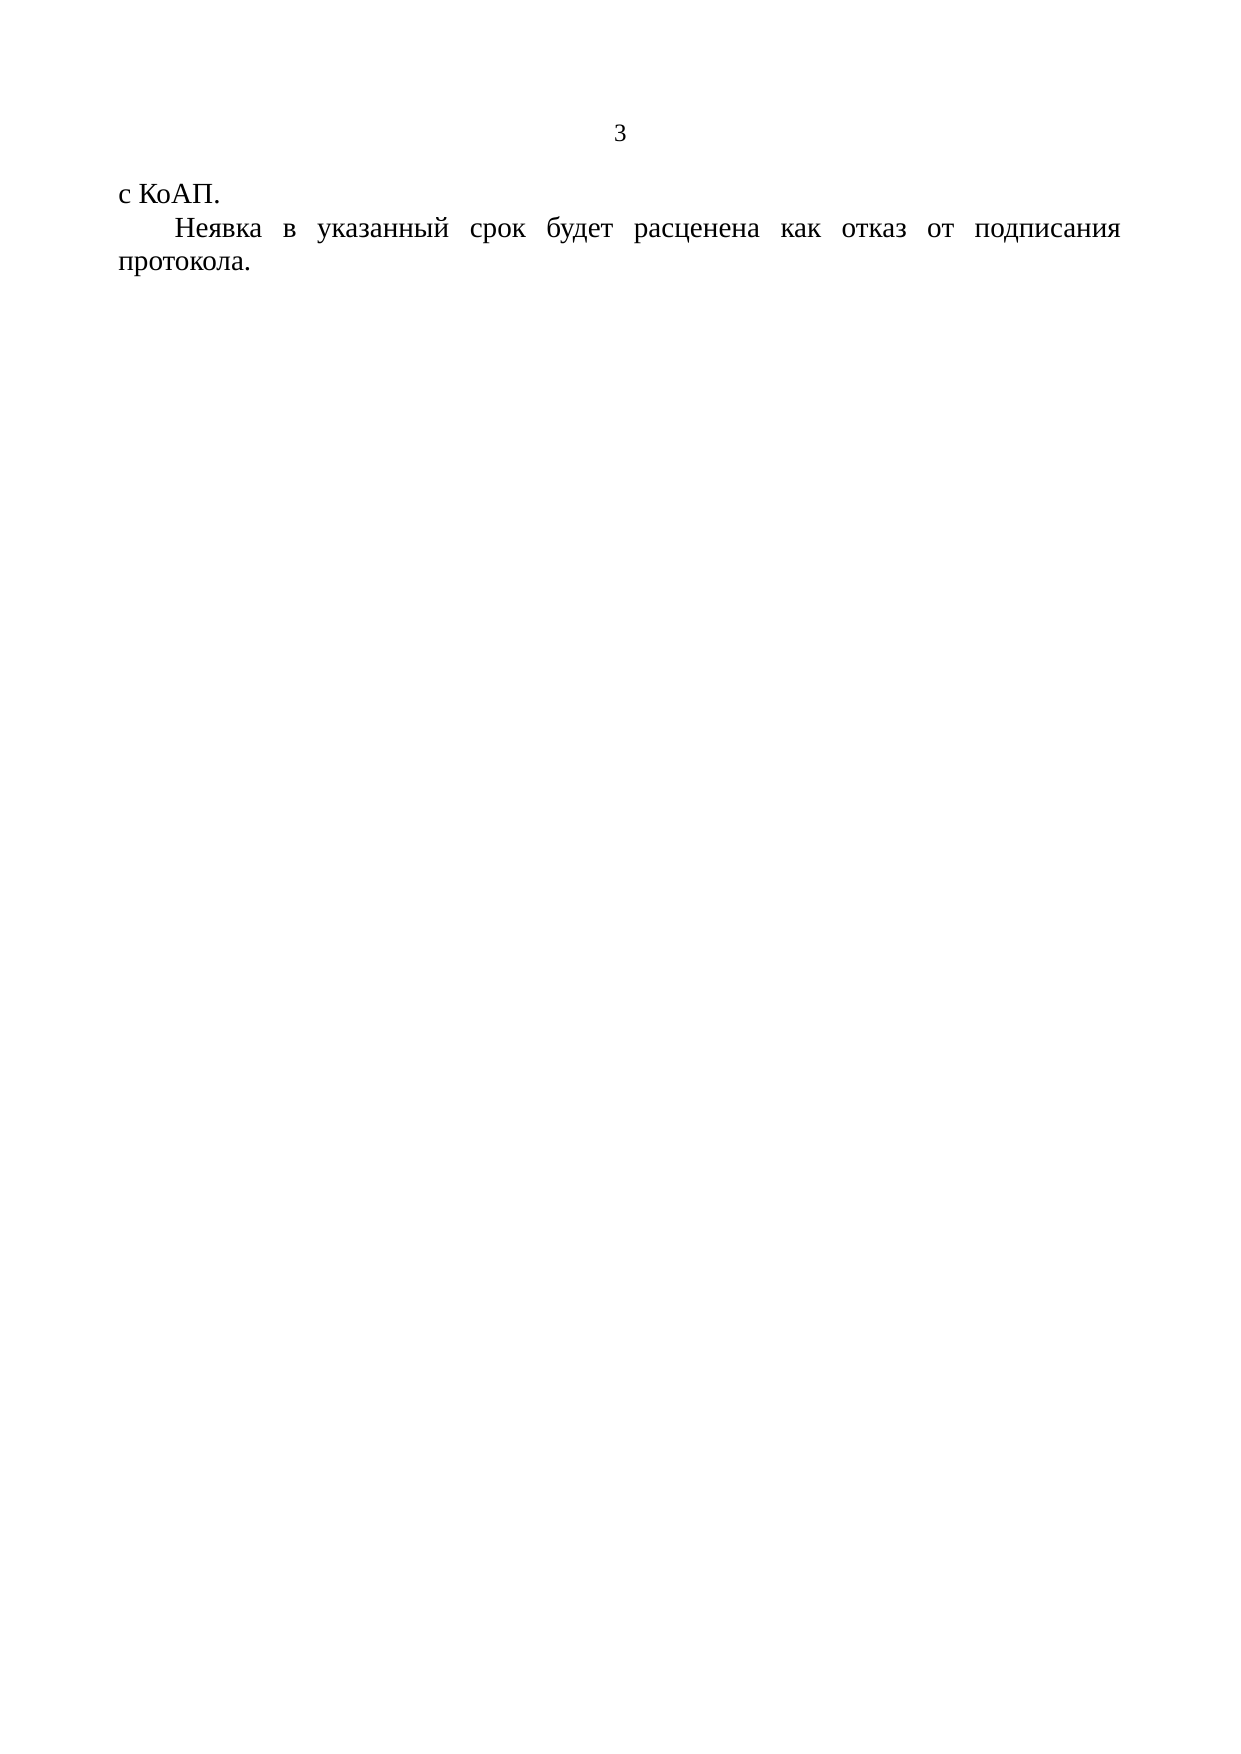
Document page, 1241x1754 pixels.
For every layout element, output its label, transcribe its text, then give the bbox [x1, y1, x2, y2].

text Неявка в указанный срок будет расценена как отказ от подписания протокола. [118, 210, 1122, 277]
table_header [729, 378, 1121, 411]
table_header [118, 378, 729, 411]
text с КоАП. [118, 176, 1122, 210]
